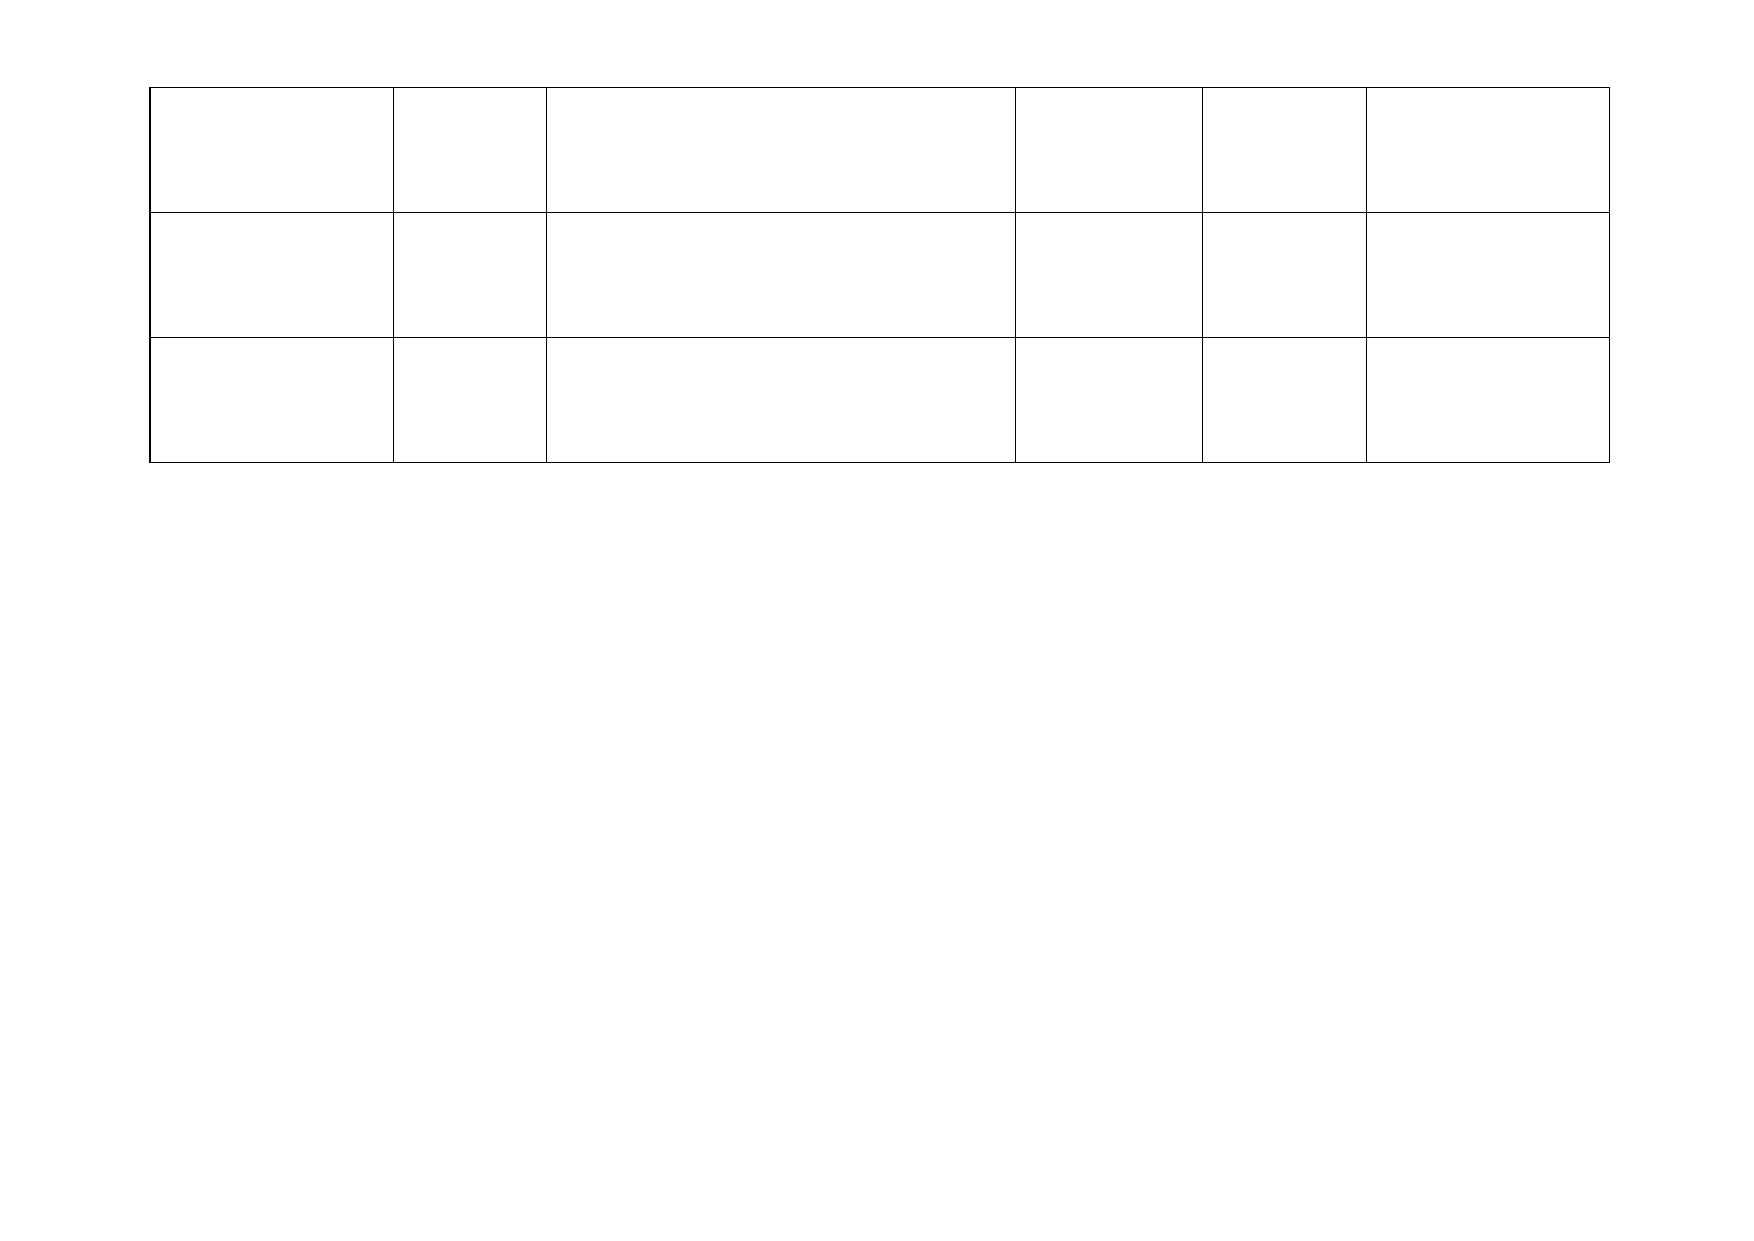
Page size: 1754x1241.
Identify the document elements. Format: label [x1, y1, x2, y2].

table_cell [1203, 213, 1366, 337]
table_cell [394, 338, 546, 462]
table_cell [1016, 88, 1202, 212]
table_cell [394, 213, 546, 337]
table_cell [1367, 88, 1609, 212]
table_cell [151, 213, 393, 337]
table_cell [1367, 338, 1609, 462]
table_cell [1016, 213, 1202, 337]
table_cell [151, 88, 393, 212]
table_cell [1016, 338, 1202, 462]
table_cell [1203, 338, 1366, 462]
table_cell [394, 88, 546, 212]
table_cell [547, 88, 1015, 212]
table_cell [151, 338, 393, 462]
table_cell [1367, 213, 1609, 337]
table_cell [1203, 88, 1366, 212]
table_cell [547, 213, 1015, 337]
table_cell [547, 338, 1015, 462]
